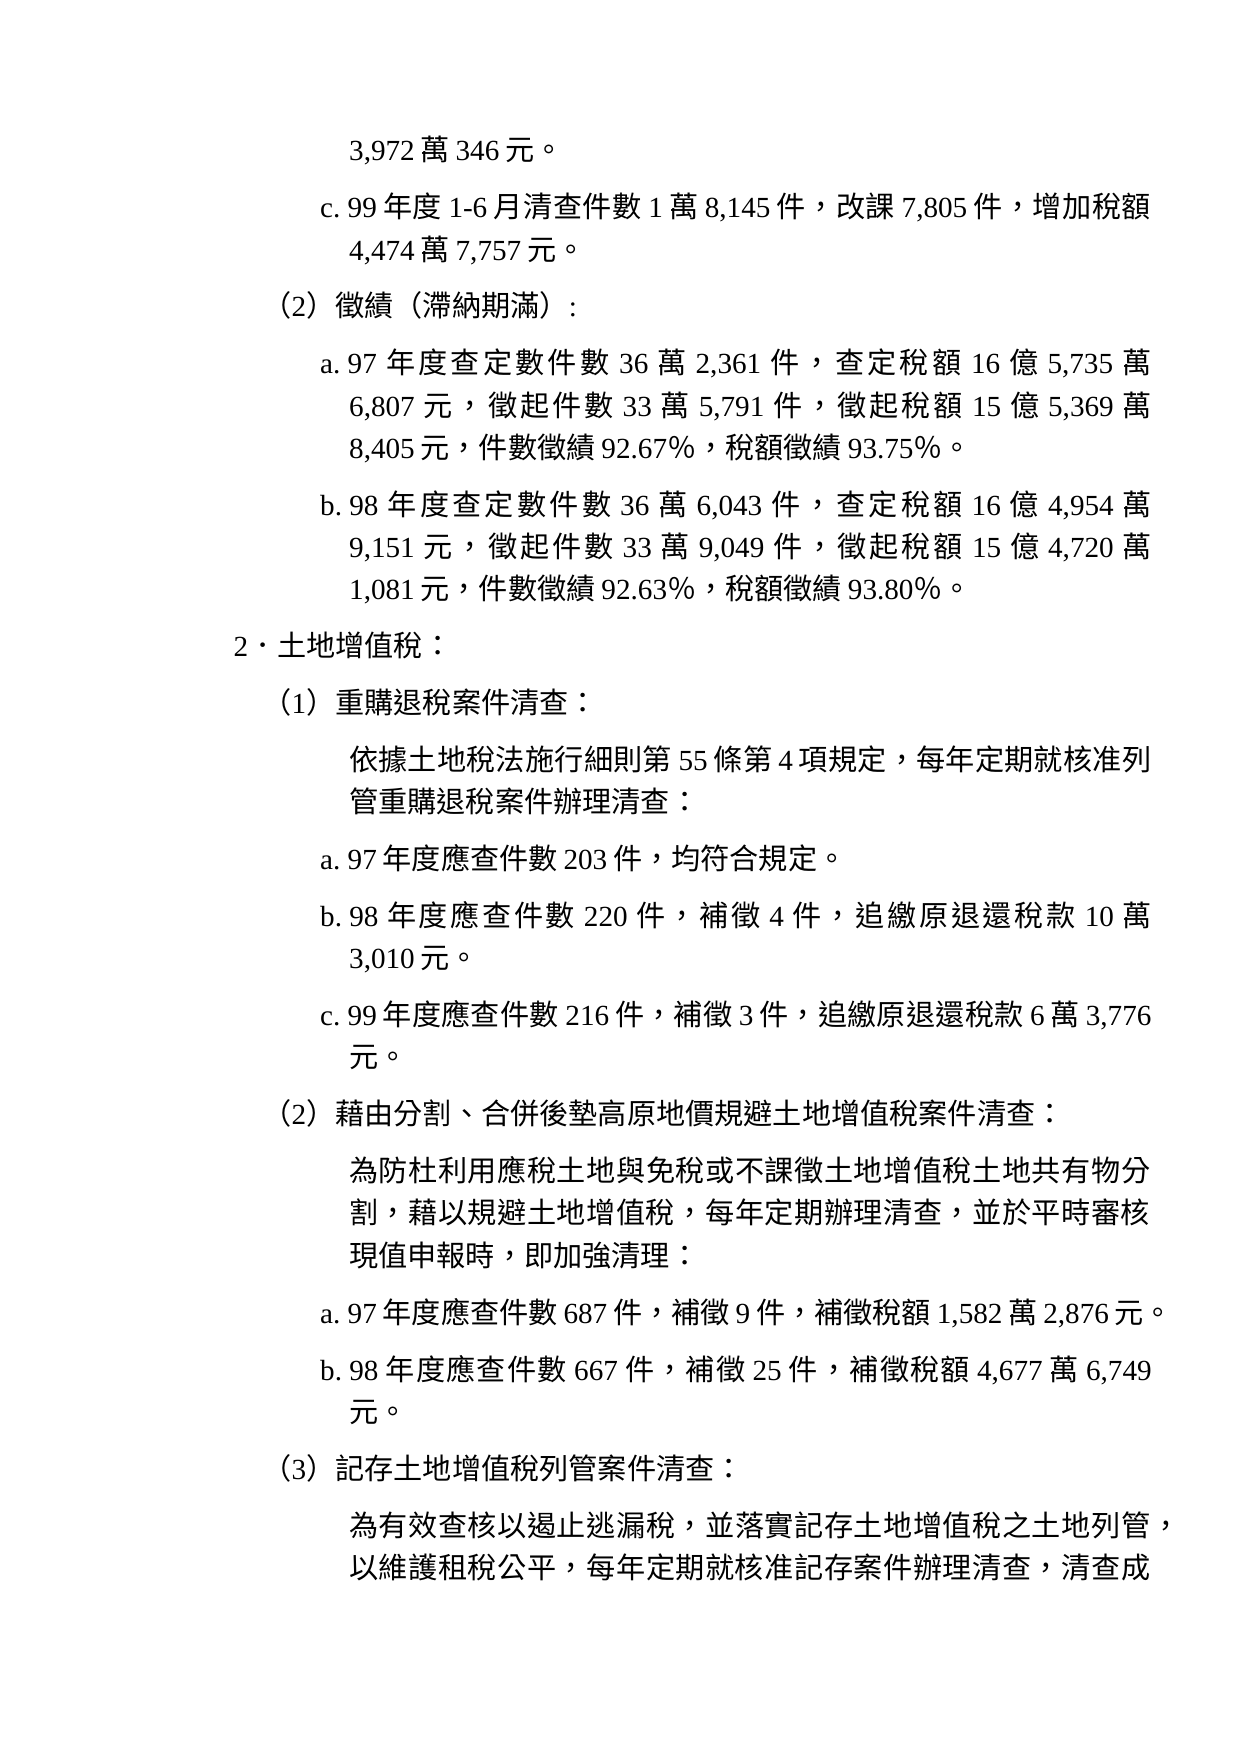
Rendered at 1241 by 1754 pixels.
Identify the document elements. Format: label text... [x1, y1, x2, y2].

list 97年度應查件數687件，補徵9件，補徵稅額1,582萬2,876元。 [320, 1289, 1152, 1332]
list 98年度應查件數220件，補徵4件，追繳原退還稅款10萬3,010元。 [320, 893, 1152, 977]
list 99年度1-6月清查件數1萬8,145件，改課7,805件，增加稅額4,474萬7,757元。 [320, 184, 1152, 268]
list 記存土地增值稅列管案件清查： [262, 1445, 1152, 1488]
text 為有效查核以遏止逃漏稅，並落實記存土地增值稅之土地列管，以維護租稅公平，每年定期就核准記存案件辦理清查，清查成果如下： [349, 1502, 1152, 1587]
list 97年度查定數件數36萬2,361件，查定稅額16億5,735萬6,807元，徵起件數33萬5,791件，徵起稅額15億5,369萬8,405元，件數徵績92.67％，稅額徵績93.75％。 [320, 340, 1152, 467]
list 98年度查定數件數36萬6,043件，查定稅額16億4,954萬9,151元，徵起件數33萬9,049件，徵起稅額15億4,720萬1,081元，件數徵績92.63％，稅額徵績93.80％。 [320, 481, 1152, 608]
list 藉由分割、合併後墊高原地價規避土地增值稅案件清查： [262, 1091, 1152, 1133]
list 重購退稅案件清查： [262, 680, 1152, 722]
text 依據土地稅法施行細則第55條第4項規定，每年定期就核准列管重購退稅案件辦理清查： [349, 737, 1152, 821]
list 97年度應查件數203件，均符合規定。 [320, 836, 1152, 878]
list 土地增值稅： [233, 623, 1152, 665]
list 徵績（滯納期滿）: [262, 283, 1152, 325]
text 為防杜利用應稅土地與免稅或不課徵土地增值稅土地共有物分割，藉以規避土地增值稅，每年定期辦理清查，並於平時審核現值申報時，即加強清理： [349, 1148, 1152, 1275]
list 3,972萬346元。 [320, 127, 1152, 169]
list 98年度應查件數667件，補徵25件，補徵稅額4,677萬6,749元。 [320, 1346, 1152, 1431]
list 99年度應查件數216件，補徵3件，追繳原退還稅款6萬3,776元。 [320, 992, 1152, 1076]
